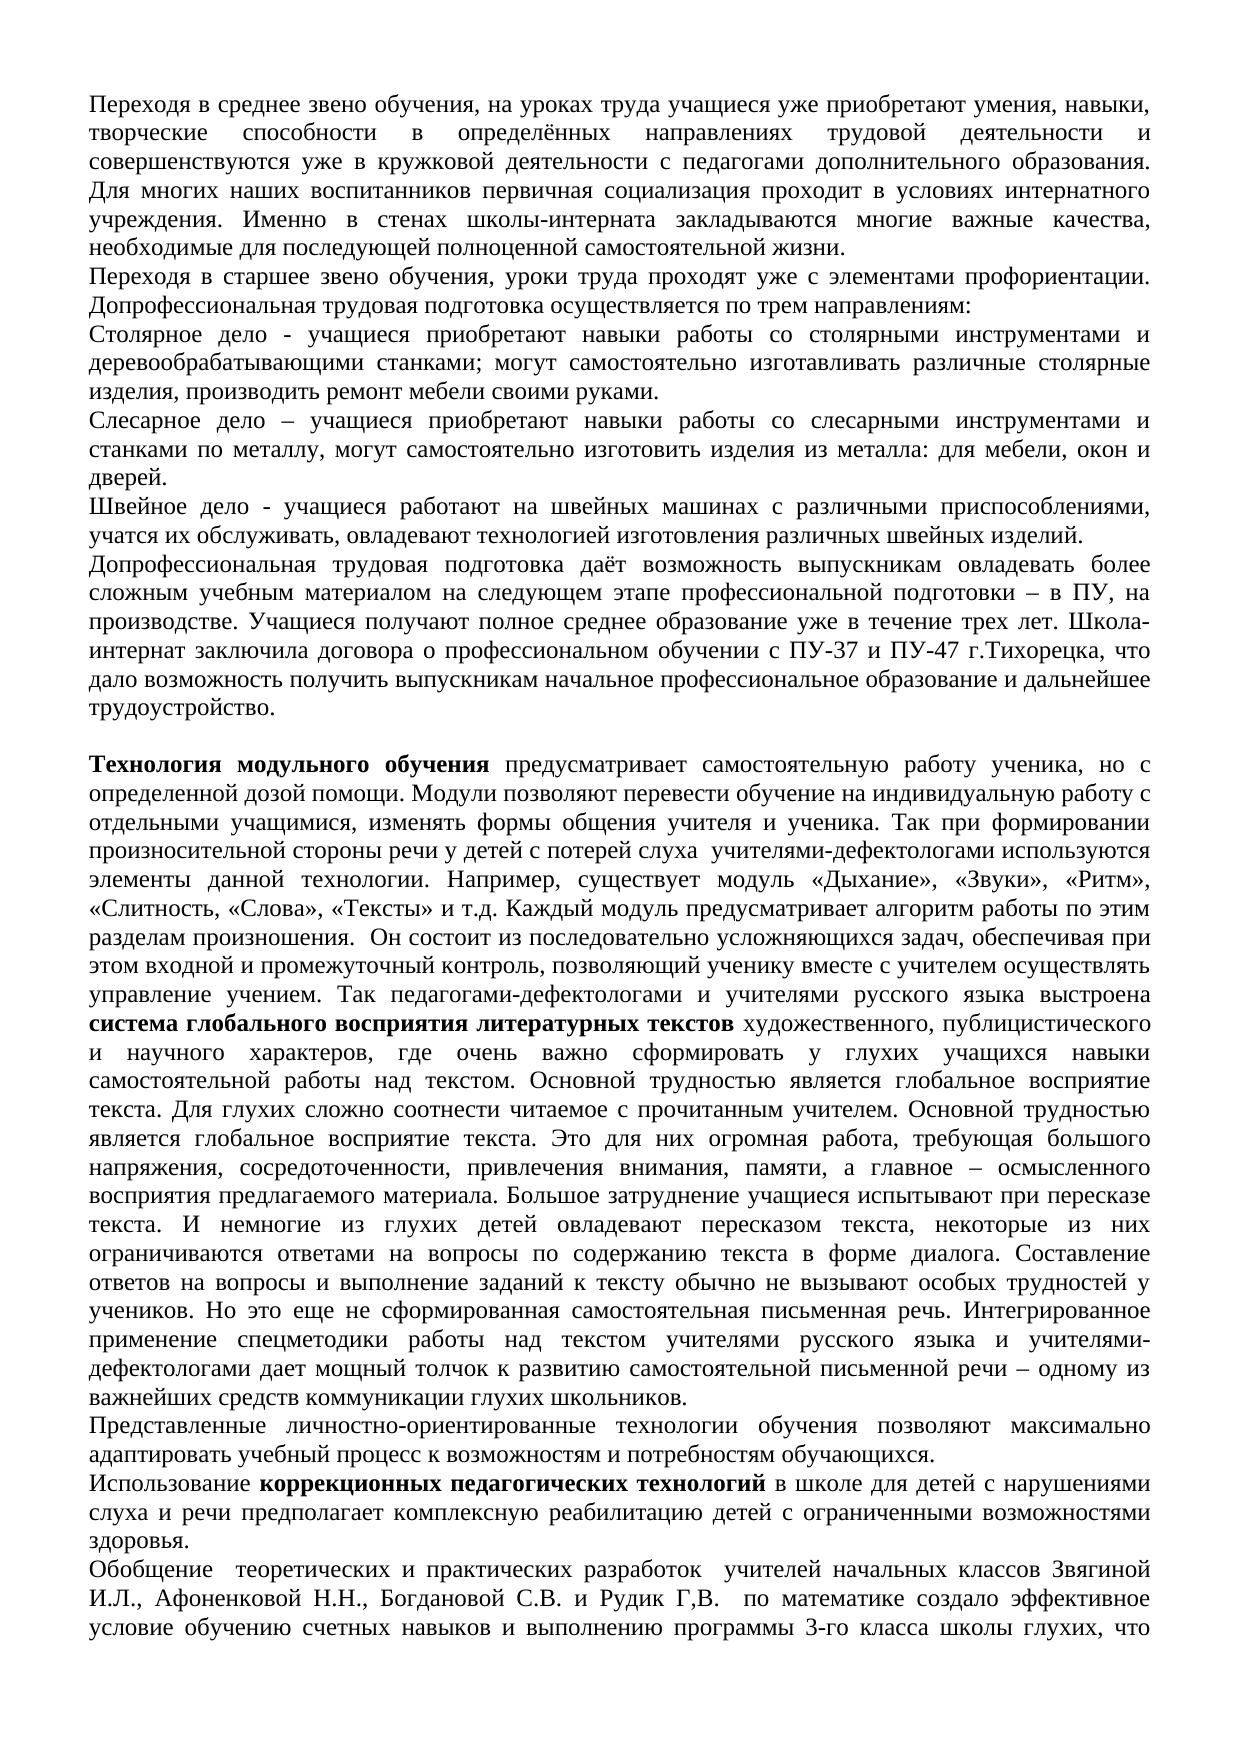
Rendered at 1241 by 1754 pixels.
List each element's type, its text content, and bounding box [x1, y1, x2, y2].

text Обобщение теоретических и практических разработок учителей начальных классов Звягиной И.Л., Афоненковой Н.Н., Богдановой С.В. и Рудик Г,В. по математике создало эффективное условие обучению счетных навыков и выполнению программы 3-го класса школы глухих, что [89, 1554, 1151, 1640]
text Допрофессиональная трудовая подготовка даёт возможность выпускникам овладевать более сложным учебным материалом на следующем этапе профессиональной подготовки – в ПУ, на производстве. Учащиеся получают полное среднее образование уже в течение трех лет. Школа-интернат заключила договора о профессиональном обучении с ПУ-37 и ПУ-47 г.Тихорецка, что дало возможность получить выпускникам начальное профессиональное образование и дальнейшее трудоустройство. [89, 549, 1151, 721]
text Столярное дело - учащиеся приобретают навыки работы со столярными инструментами и деревообрабатывающими станками; могут самостоятельно изготавливать различные столярные изделия, производить ремонт мебели своими руками. [89, 319, 1151, 405]
text Технология модульного обучения предусматривает самостоятельную работу ученика, но с определенной дозой помощи. Модули позволяют перевести обучение на индивидуальную работу с отдельными учащимися, изменять формы общения учителя и ученика. Так при формировании произносительной стороны речи у детей с потерей слуха учителями-дефектологами используются элементы данной технологии. Например, существует модуль «Дыхание», «Звуки», «Ритм», «Слитность, «Слова», «Тексты» и т.д. Каждый модуль предусматривает алгоритм работы по этим разделам произношения. Он состоит из последовательно усложняющихся задач, обеспечивая при этом входной и промежуточный контроль, позволяющий ученику вместе с учителем осуществлять управление учением. Так педагогами-дефектологами и учителями русского языка выстроена система глобального восприятия литературных текстов художественного, публицистического и научного характеров, где очень важно сформировать у глухих учащихся навыки самостоятельной работы над текстом. Основной трудностью является глобальное восприятие текста. Для глухих сложно соотнести читаемое с прочитанным учителем. Основной трудностью является глобальное восприятие текста. Это для них огромная работа, требующая большого напряжения, сосредоточенности, привлечения внимания, памяти, а главное – осмысленного восприятия предлагаемого материала. Большое затруднение учащиеся испытывают при пересказе текста. И немногие из глухих детей овладевают пересказом текста, некоторые из них ограничиваются ответами на вопросы по содержанию текста в форме диалога. Составление ответов на вопросы и выполнение заданий к тексту обычно не вызывают особых трудностей у учеников. Но это еще не сформированная самостоятельная письменная речь. Интегрированное применение спецметодики работы над текстом учителями русского языка и учителями-дефектологами дает мощный толчок к развитию самостоятельной письменной речи – одному из важнейших средств коммуникации глухих школьников. [89, 749, 1151, 1410]
text Представленные личностно-ориентированные технологии обучения позволяют максимально адаптировать учебный процесс к возможностям и потребностям обучающихся. [89, 1410, 1151, 1468]
text Переходя в среднее звено обучения, на уроках труда учащиеся уже приобретают умения, навыки, творческие способности в определённых направлениях трудовой деятельности и совершенствуются уже в кружковой деятельности с педагогами дополнительного образования. Для многих наших воспитанников первичная социализация проходит в условиях интернатного учреждения. Именно в стенах школы-интерната закладываются многие важные качества, необходимые для последующей полноценной самостоятельной жизни. [89, 89, 1151, 261]
text Слесарное дело – учащиеся приобретают навыки работы со слесарными инструментами и станками по металлу, могут самостоятельно изготовить изделия из металла: для мебели, окон и дверей. [89, 405, 1151, 491]
text Швейное дело - учащиеся работают на швейных машинах с различными приспособлениями, учатся их обслуживать, овладевают технологией изготовления различных швейных изделий. [89, 491, 1151, 549]
text Использование коррекционных педагогических технологий в школе для детей с нарушениями слуха и речи предполагает комплексную реабилитацию детей с ограниченными возможностями здоровья. [89, 1468, 1151, 1554]
text Переходя в старшее звено обучения, уроки труда проходят уже с элементами профориентации. Допрофессиональная трудовая подготовка осуществляется по трем направлениям: [89, 261, 1151, 319]
